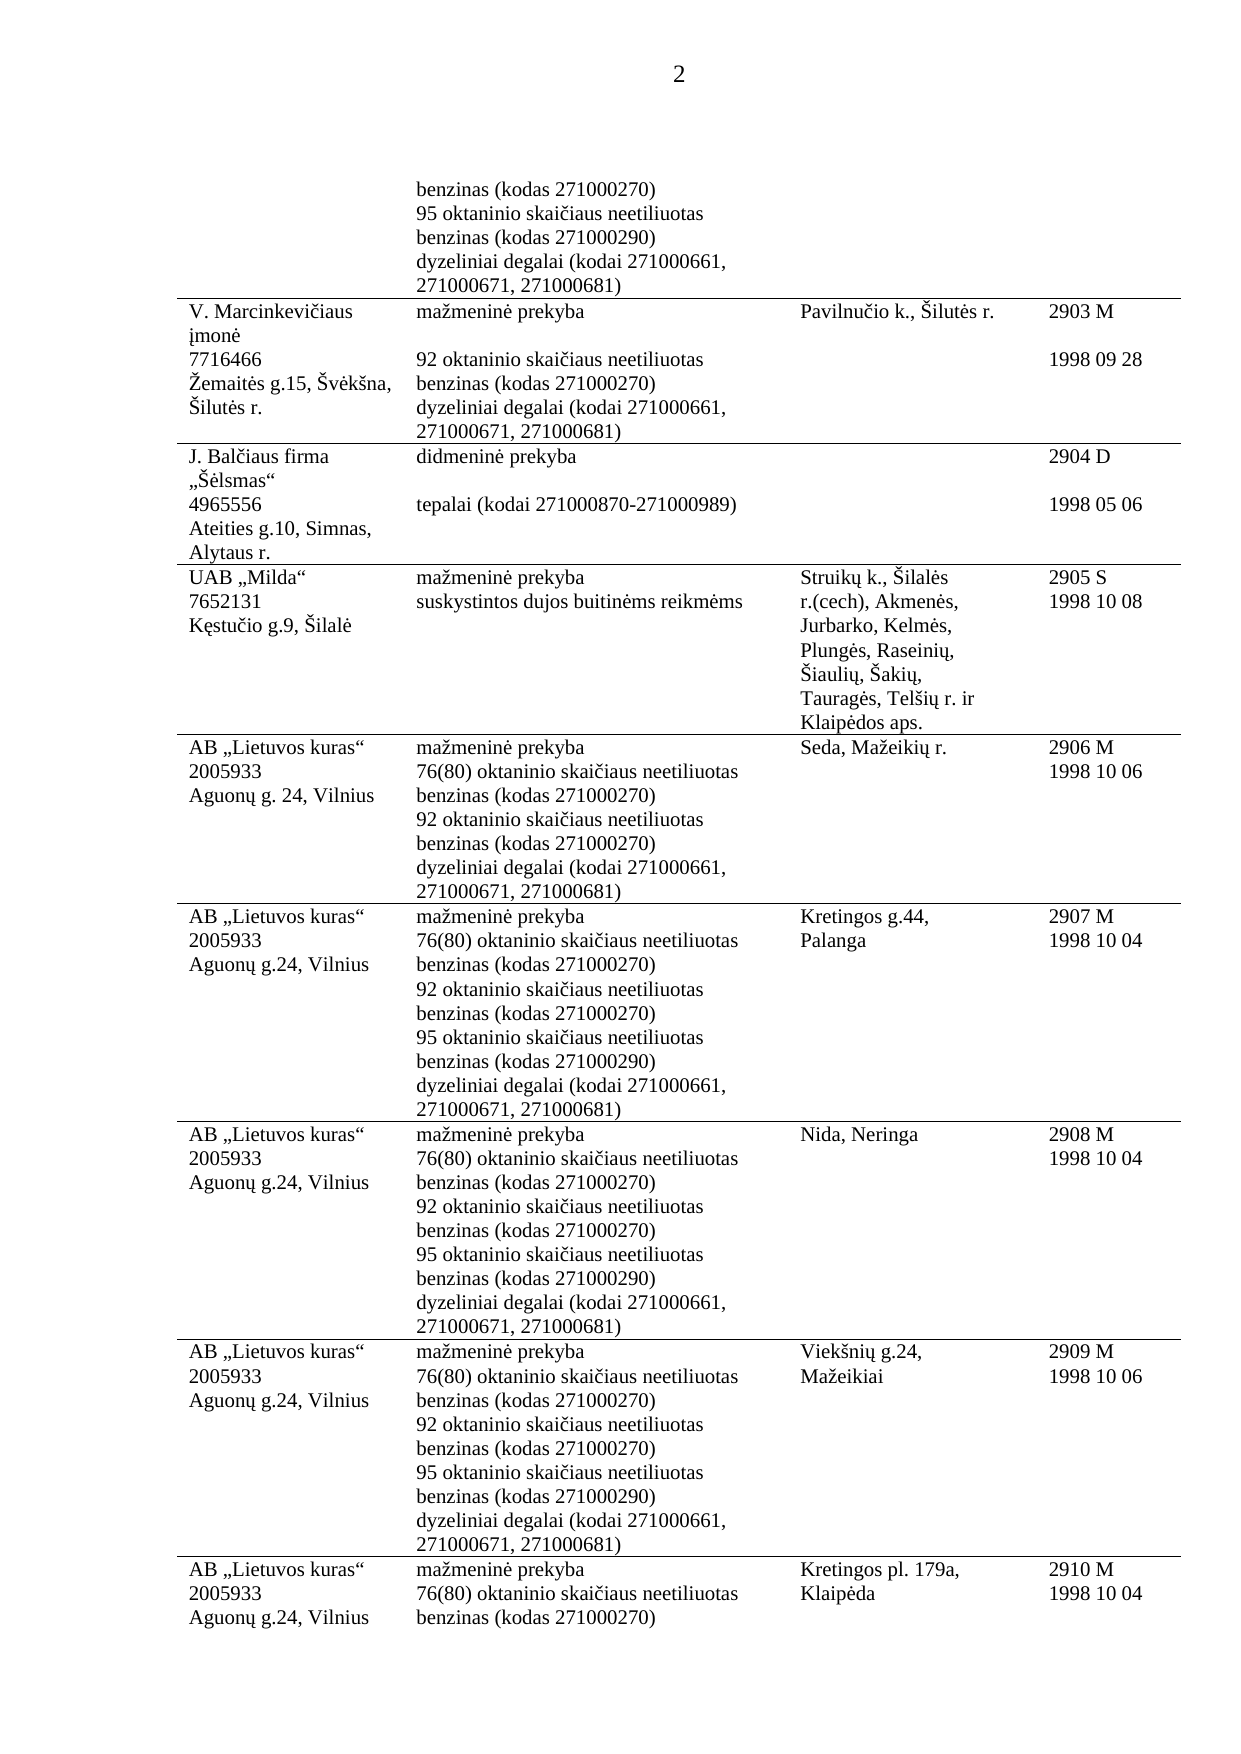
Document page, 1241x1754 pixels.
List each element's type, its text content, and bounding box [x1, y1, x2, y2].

table_cell 2005933 [177, 928, 405, 952]
table_cell 92 oktaninio skaičiaus neetiliuotas [405, 1412, 789, 1436]
table_cell [789, 516, 1037, 564]
table_cell r.(cech), Akmenės, [789, 589, 1037, 613]
table_cell [1037, 1001, 1181, 1024]
table_cell didmeninė prekyba [405, 444, 789, 492]
table_cell [1037, 371, 1181, 395]
table_cell AB „Lietuvos kuras“ [177, 735, 405, 759]
table_cell [1037, 783, 1181, 807]
table_cell [1037, 1194, 1181, 1218]
table_cell 92 oktaninio skaičiaus neetiliuotas [405, 807, 789, 831]
table_cell tepalai (kodai 271000870-271000989) [405, 492, 789, 516]
table_cell [177, 1025, 405, 1049]
table_cell Aguonų g.24, Vilnius [177, 1605, 405, 1629]
table_cell [177, 662, 405, 686]
table_cell mažmeninė prekyba [405, 299, 789, 347]
table_cell [789, 1436, 1037, 1460]
table_cell [177, 1436, 405, 1460]
table_cell [789, 419, 1037, 443]
table_cell [789, 444, 1037, 492]
table_cell 92 oktaninio skaičiaus neetiliuotas [405, 1194, 789, 1218]
table_cell 2910 M [1037, 1557, 1181, 1581]
table_cell [1037, 249, 1181, 273]
table_cell 1998 10 08 [1037, 589, 1181, 613]
table_cell [789, 1460, 1037, 1484]
table_cell [789, 1097, 1037, 1121]
table_cell dyzeliniai degalai (kodai 271000661, [405, 395, 789, 419]
table_cell [789, 1025, 1037, 1049]
table_cell Klaipėdos aps. [789, 710, 1037, 734]
table_cell [789, 1484, 1037, 1508]
table_cell [405, 516, 789, 564]
table_cell 95 oktaninio skaičiaus neetiliuotas [405, 1460, 789, 1484]
table_cell Klaipėda [789, 1581, 1037, 1605]
table_cell benzinas (kodas 271000270) [405, 1605, 789, 1629]
table_cell Aguonų g.24, Vilnius [177, 1388, 405, 1412]
table_cell Mažeikiai [789, 1364, 1037, 1388]
table_cell Tauragės, Telšių r. ir [789, 686, 1037, 710]
table_cell [789, 274, 1037, 297]
table_cell benzinas (kodas 271000270) [405, 1218, 789, 1242]
table_cell 95 oktaninio skaičiaus neetiliuotas [405, 1242, 789, 1266]
table_cell [1037, 807, 1181, 831]
table_cell 1998 10 06 [1037, 1364, 1181, 1388]
table_cell [789, 1170, 1037, 1194]
table_cell benzinas (kodas 271000270) [405, 783, 789, 807]
table_cell 95 oktaninio skaičiaus neetiliuotas [405, 201, 789, 225]
table_cell [1037, 710, 1181, 734]
table_cell AB „Lietuvos kuras“ [177, 904, 405, 928]
table_cell benzinas (kodas 271000270) [405, 371, 789, 395]
table_cell 76(80) oktaninio skaičiaus neetiliuotas [405, 1364, 789, 1388]
table_cell [177, 1290, 405, 1314]
table_cell [177, 710, 405, 734]
table_cell [1037, 614, 1181, 637]
table_cell [405, 686, 789, 710]
table_cell Aguonų g. 24, Vilnius [177, 783, 405, 807]
table_cell Aguonų g.24, Vilnius [177, 953, 405, 976]
table_cell 271000671, 271000681) [405, 419, 789, 443]
table_cell [177, 419, 405, 443]
table_cell UAB „Milda“ [177, 565, 405, 589]
table_cell [789, 879, 1037, 903]
table_cell Nida, Neringa [789, 1122, 1037, 1146]
table_cell 271000671, 271000681) [405, 1314, 789, 1338]
table_cell 2005933 [177, 1364, 405, 1388]
table_cell benzinas (kodas 271000270) [405, 1170, 789, 1194]
table_cell [177, 177, 405, 201]
table_cell 4965556 [177, 492, 405, 516]
table_cell Ateities g.10, Simnas, Alytaus r. [177, 516, 405, 564]
table_cell benzinas (kodas 271000290) [405, 1049, 789, 1073]
table_cell [789, 1266, 1037, 1290]
table_cell [1037, 1508, 1181, 1532]
table_cell [177, 831, 405, 855]
table_cell J. Balčiaus firma „Šėlsmas“ [177, 444, 405, 492]
table_cell 2906 M [1037, 735, 1181, 759]
table_cell [789, 976, 1037, 1001]
table_cell [1037, 419, 1181, 443]
table_cell 2005933 [177, 1581, 405, 1605]
table_cell [177, 249, 405, 273]
table_cell [1037, 1412, 1181, 1436]
table_cell mažmeninė prekyba [405, 904, 789, 928]
table_cell [1037, 1170, 1181, 1194]
table_cell [789, 492, 1037, 516]
table_cell dyzeliniai degalai (kodai 271000661, [405, 1073, 789, 1097]
table_cell [177, 1266, 405, 1290]
table_cell mažmeninė prekyba [405, 1122, 789, 1146]
table_cell Jurbarko, Kelmės, [789, 614, 1037, 637]
table_cell 1998 05 06 [1037, 492, 1181, 516]
table_cell [1037, 177, 1181, 201]
table_cell [405, 662, 789, 686]
table_cell [789, 1073, 1037, 1097]
table_cell V. Marcinkevičiaus įmonė [177, 299, 405, 347]
table_cell benzinas (kodas 271000290) [405, 1266, 789, 1290]
table_cell benzinas (kodas 271000290) [405, 1484, 789, 1508]
table_cell [789, 1001, 1037, 1024]
table_cell Šilutės r. [177, 395, 405, 419]
table_cell AB „Lietuvos kuras“ [177, 1122, 405, 1146]
table_cell [789, 225, 1037, 249]
table_cell [1037, 1266, 1181, 1290]
table_cell 95 oktaninio skaičiaus neetiliuotas [405, 1025, 789, 1049]
table_cell [1037, 1460, 1181, 1484]
table_cell 2005933 [177, 1146, 405, 1170]
table_cell [405, 614, 789, 637]
table_cell [177, 1484, 405, 1508]
table_cell 2907 M [1037, 904, 1181, 928]
table_cell [1037, 1290, 1181, 1314]
table_cell 1998 09 28 [1037, 347, 1181, 371]
table_cell [177, 1242, 405, 1266]
table_cell mažmeninė prekyba [405, 735, 789, 759]
table_cell [177, 1194, 405, 1218]
table_cell Kęstučio g.9, Šilalė [177, 614, 405, 637]
table_cell [177, 1412, 405, 1436]
table_cell dyzeliniai degalai (kodai 271000661, [405, 855, 789, 879]
table_cell [177, 1049, 405, 1073]
table_cell 92 oktaninio skaičiaus neetiliuotas [405, 347, 789, 371]
table_cell benzinas (kodas 271000270) [405, 953, 789, 976]
table_cell [789, 855, 1037, 879]
table_cell [177, 1218, 405, 1242]
table_cell [1037, 1532, 1181, 1556]
table_cell [789, 177, 1037, 201]
table_cell 2904 D [1037, 444, 1181, 492]
table_cell [177, 1508, 405, 1532]
table_cell [1037, 274, 1181, 297]
table_cell [1037, 1049, 1181, 1073]
table_cell [1037, 1073, 1181, 1097]
table_cell [789, 759, 1037, 783]
table_cell [1037, 855, 1181, 879]
table_cell [789, 347, 1037, 371]
table_cell Kretingos pl. 179a, [789, 1557, 1037, 1581]
table_cell [1037, 1025, 1181, 1049]
table_cell 2005933 [177, 759, 405, 783]
table_cell [789, 249, 1037, 273]
table_cell [1037, 1097, 1181, 1121]
table_cell [177, 879, 405, 903]
table_cell [789, 807, 1037, 831]
table_cell 2909 M [1037, 1340, 1181, 1363]
table_cell [789, 1605, 1037, 1629]
table_cell 1998 10 06 [1037, 759, 1181, 783]
table_cell [789, 1194, 1037, 1218]
table_cell benzinas (kodas 271000270) [405, 1388, 789, 1412]
table_cell 271000671, 271000681) [405, 1097, 789, 1121]
table_cell 1998 10 04 [1037, 928, 1181, 952]
table_cell Pavilnučio k., Šilutės r. [789, 299, 1037, 347]
table_cell 76(80) oktaninio skaičiaus neetiliuotas [405, 1581, 789, 1605]
table_cell dyzeliniai degalai (kodai 271000661, [405, 249, 789, 273]
table_cell [177, 855, 405, 879]
table_cell [1037, 662, 1181, 686]
table_cell Aguonų g.24, Vilnius [177, 1170, 405, 1194]
table_cell 76(80) oktaninio skaičiaus neetiliuotas [405, 1146, 789, 1170]
table_cell [1037, 1218, 1181, 1242]
table_cell [177, 638, 405, 662]
table_cell [1037, 976, 1181, 1001]
table_cell Struikų k., Šilalės [789, 565, 1037, 589]
table_cell [789, 201, 1037, 225]
table_cell [1037, 686, 1181, 710]
table_cell 76(80) oktaninio skaičiaus neetiliuotas [405, 759, 789, 783]
table_cell Seda, Mažeikių r. [789, 735, 1037, 759]
table_cell [1037, 516, 1181, 564]
table_cell [789, 371, 1037, 395]
table_cell [789, 1146, 1037, 1170]
table_cell benzinas (kodas 271000270) [405, 1436, 789, 1460]
table_cell 271000671, 271000681) [405, 879, 789, 903]
table_cell [1037, 225, 1181, 249]
table_cell [177, 201, 405, 225]
table_cell [789, 1532, 1037, 1556]
table_cell Žemaitės g.15, Švėkšna, [177, 371, 405, 395]
table_cell [177, 976, 405, 1001]
table_cell [1037, 953, 1181, 976]
table_cell mažmeninė prekyba [405, 1340, 789, 1363]
table_cell 271000671, 271000681) [405, 1532, 789, 1556]
table_cell [1037, 1314, 1181, 1338]
table_cell dyzeliniai degalai (kodai 271000661, [405, 1290, 789, 1314]
table_cell 2908 M [1037, 1122, 1181, 1146]
table_cell [789, 1049, 1037, 1073]
table_cell 271000671, 271000681) [405, 274, 789, 297]
table_cell Palanga [789, 928, 1037, 952]
table_cell [177, 274, 405, 297]
table_cell mažmeninė prekyba [405, 565, 789, 589]
table_cell AB „Lietuvos kuras“ [177, 1557, 405, 1581]
table_cell [1037, 638, 1181, 662]
table_cell [789, 1412, 1037, 1436]
table_cell 76(80) oktaninio skaičiaus neetiliuotas [405, 928, 789, 952]
table_cell [177, 1460, 405, 1484]
table_cell [789, 953, 1037, 976]
table_cell 1998 10 04 [1037, 1581, 1181, 1605]
table_cell Viekšnių g.24, [789, 1340, 1037, 1363]
table_cell [405, 638, 789, 662]
table_cell [789, 1508, 1037, 1532]
table_cell [1037, 395, 1181, 419]
table_cell [1037, 1242, 1181, 1266]
table_cell 92 oktaninio skaičiaus neetiliuotas [405, 976, 789, 1001]
table_cell [405, 710, 789, 734]
table_cell [789, 783, 1037, 807]
table_cell [789, 395, 1037, 419]
table_cell dyzeliniai degalai (kodai 271000661, [405, 1508, 789, 1532]
table_cell [1037, 831, 1181, 855]
table_cell [177, 1314, 405, 1338]
table_cell 7652131 [177, 589, 405, 613]
table_cell [1037, 1484, 1181, 1508]
table_cell benzinas (kodas 271000270) [405, 177, 789, 201]
table_cell suskystintos dujos buitinėms reikmėms [405, 589, 789, 613]
table_cell [789, 831, 1037, 855]
table_cell benzinas (kodas 271000290) [405, 225, 789, 249]
table_cell [1037, 1388, 1181, 1412]
table_cell benzinas (kodas 271000270) [405, 1001, 789, 1024]
table_cell [1037, 1436, 1181, 1460]
table_cell [177, 1073, 405, 1097]
table_cell [1037, 879, 1181, 903]
table_cell [177, 1001, 405, 1024]
table_cell [789, 1314, 1037, 1338]
table_cell [177, 225, 405, 249]
table_cell [177, 807, 405, 831]
table_cell Kretingos g.44, [789, 904, 1037, 928]
table_cell 7716466 [177, 347, 405, 371]
table_cell 1998 10 04 [1037, 1146, 1181, 1170]
table_cell [789, 1242, 1037, 1266]
table_cell 2903 M [1037, 299, 1181, 347]
table_cell Plungės, Raseinių, [789, 638, 1037, 662]
table_cell [1037, 201, 1181, 225]
table_cell mažmeninė prekyba [405, 1557, 789, 1581]
table_cell [1037, 1605, 1181, 1629]
table_cell [177, 1532, 405, 1556]
table_cell Šiaulių, Šakių, [789, 662, 1037, 686]
table_cell 2905 S [1037, 565, 1181, 589]
table_cell [789, 1218, 1037, 1242]
table_cell [177, 1097, 405, 1121]
table_cell [789, 1388, 1037, 1412]
table_cell [177, 686, 405, 710]
table_cell AB „Lietuvos kuras“ [177, 1340, 405, 1363]
table_cell [789, 1290, 1037, 1314]
table_cell benzinas (kodas 271000270) [405, 831, 789, 855]
